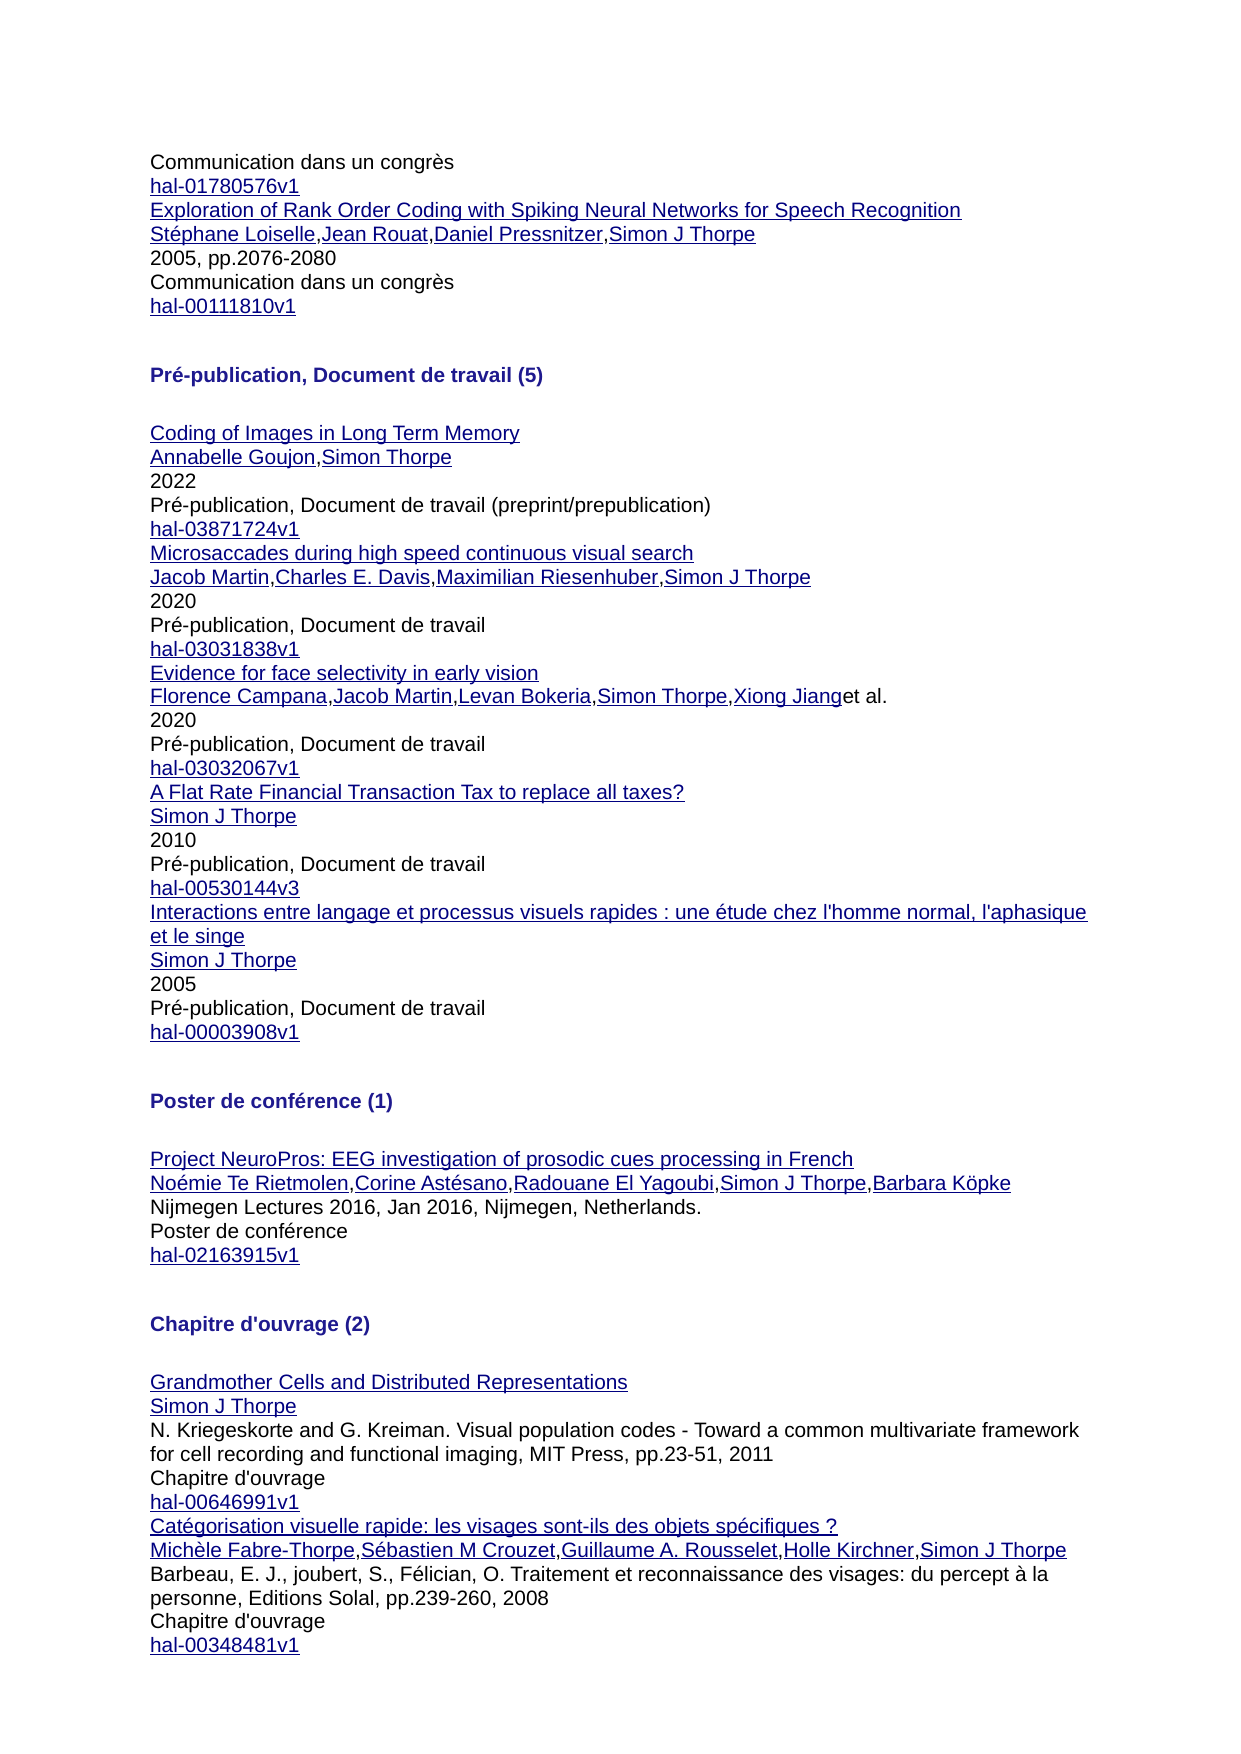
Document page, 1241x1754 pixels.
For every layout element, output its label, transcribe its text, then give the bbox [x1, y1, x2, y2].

table_header Coding of Images in Long Term Memory Annabelle Goujon,Simon Thorpe 2022 Pré-publication, Document de travail (preprint/prepublication) hal-03871724v1 [150, 421, 1090, 541]
subtitle Pré-publication, Document de travail (5) [150, 362, 1090, 386]
table_cell A Flat Rate Financial Transaction Tax to replace all taxes? Simon J Thorpe 2010 Pré-publication, Document de travail hal-00530144v3 [150, 780, 1090, 900]
subtitle Chapitre d'ouvrage (2) [150, 1311, 1090, 1335]
table_cell Catégorisation visuelle rapide: les visages sont-ils des objets spécifiques ? Michèle Fabre-Thorpe,Sébastien M Crouzet,Guillaume A. Rousselet,Holle Kirchner,Simon J Thorpe Barbeau, E. J., joubert, S., Félician, O. Traitement et reconnaissance des visages: du percept à la personne, Editions Solal, pp.239-260, 2008 Chapitre d'ouvrage hal-00348481v1 [150, 1514, 1090, 1657]
table_cell Microsaccades during high speed continuous visual search Jacob Martin,Charles E. Davis,Maximilian Riesenhuber,Simon J Thorpe 2020 Pré-publication, Document de travail hal-03031838v1 [150, 541, 1090, 660]
table_header Grandmother Cells and Distributed Representations Simon J Thorpe N. Kriegeskorte and G. Kreiman. Visual population codes - Toward a common multivariate framework for cell recording and functional imaging, MIT Press, pp.23-51, 2011 Chapitre d'ouvrage hal-00646991v1 [150, 1370, 1090, 1513]
table_cell Communication dans un congrès hal-01780576v1 [150, 150, 1090, 198]
table_cell Evidence for face selectivity in early vision Florence Campana,Jacob Martin,Levan Bokeria,Simon Thorpe,Xiong Jianget al. 2020 Pré-publication, Document de travail hal-03032067v1 [150, 660, 1090, 780]
table_cell Interactions entre langage et processus visuels rapides : une étude chez l'homme normal, l'aphasique et le singe Simon J Thorpe 2005 Pré-publication, Document de travail hal-00003908v1 [150, 900, 1090, 1044]
subtitle Poster de conférence (1) [150, 1088, 1090, 1112]
table_header Project NeuroPros: EEG investigation of prosodic cues processing in French Noémie Te Rietmolen,Corine Astésano,Radouane El Yagoubi,Simon J Thorpe,Barbara Köpke Nijmegen Lectures 2016, Jan 2016, Nijmegen, Netherlands. Poster de conférence hal-02163915v1 [150, 1147, 1090, 1267]
table_cell Exploration of Rank Order Coding with Spiking Neural Networks for Speech Recognition Stéphane Loiselle,Jean Rouat,Daniel Pressnitzer,Simon J Thorpe 2005, pp.2076-2080 Communication dans un congrès hal-00111810v1 [150, 198, 1090, 318]
